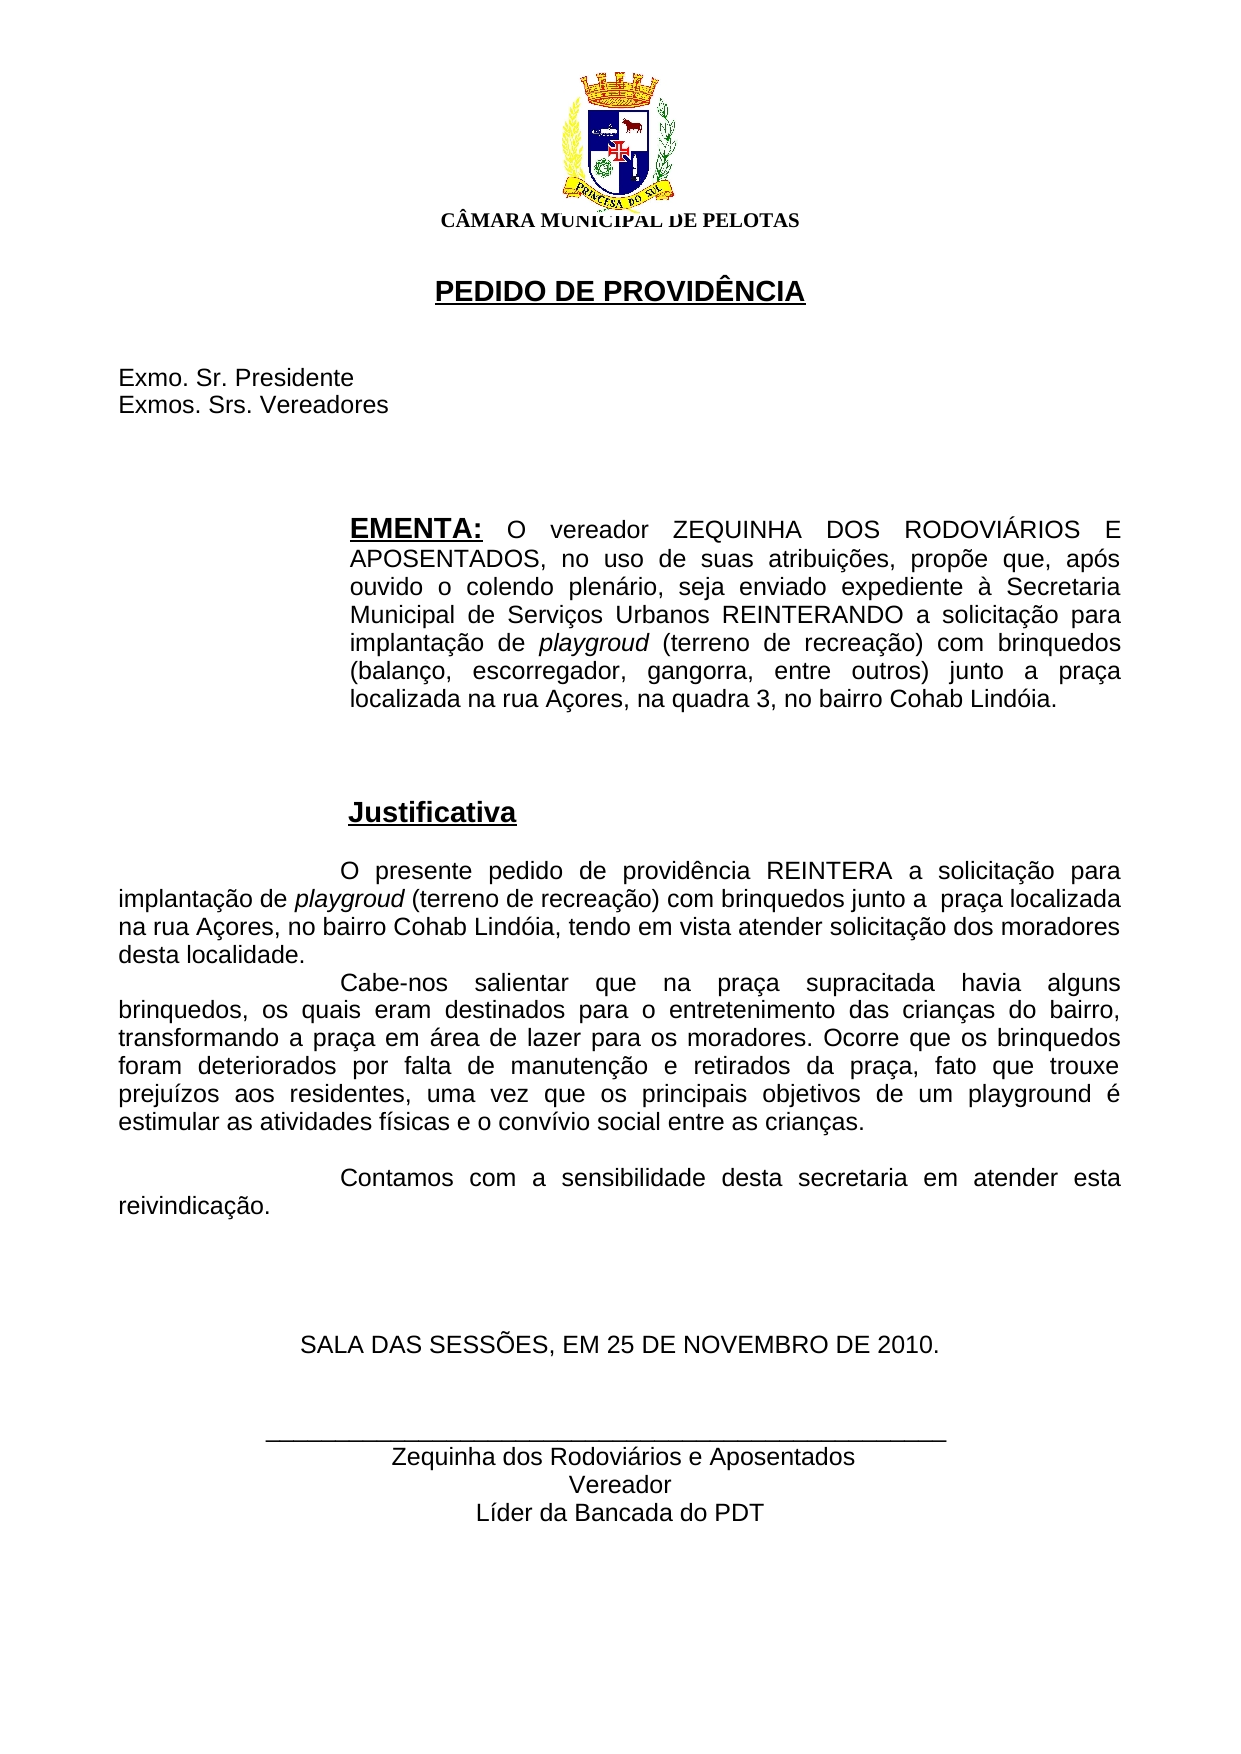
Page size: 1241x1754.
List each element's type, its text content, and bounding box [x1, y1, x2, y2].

text PEDIDO DE PROVIDÊNCIA [118, 275, 1122, 307]
text EMENTA: O vereador ZEQUINHA DOS RODOVIÁRIOS E APOSENTADOS, no uso de suas atribuições, propõe que, após ouvido o colendo plenário, seja enviado expediente à Secretaria Municipal de Serviços Urbanos REINTERANDO a solicitação para implantação de playgroud (terreno de recreação) com brinquedos (balanço, escorregador, gangorra, entre outros) junto a praça localizada na rua Açores, na quadra 3, no bairro Cohab Lindóia. [349, 512, 1122, 712]
text Vereador [118, 1471, 1122, 1499]
text O presente pedido de providência REINTERA a solicitação para implantação de playgroud (terreno de recreação) com brinquedos junto a praça localizada na rua Açores, no bairro Cohab Lindóia, tendo em vista atender solicitação dos moradores desta localidade. [118, 857, 1122, 968]
text Cabe-nos salientar que na praça supracitada havia alguns brinquedos, os quais eram destinados para o entretenimento das crianças do bairro, transformando a praça em área de lazer para os moradores. Ocorre que os brinquedos foram deteriorados por falta de manutenção e retirados da praça, fato que trouxe prejuízos aos residentes, uma vez que os principais objetivos de um playground é estimular as atividades físicas e o convívio social entre as crianças. [118, 968, 1122, 1136]
text Exmo. Sr. Presidente [118, 363, 1122, 391]
text SALA DAS SESSÕES, EM 25 DE NOVEMBRO DE 2010. [118, 1331, 1122, 1359]
text Líder da Bancada do PDT [118, 1499, 1122, 1527]
text Zequinha dos Rodoviários e Aposentados [118, 1443, 1122, 1471]
text Justificativa [118, 796, 1122, 829]
text Contamos com a sensibilidade desta secretaria em atender esta reivindicação. [118, 1164, 1122, 1219]
text _________________________________________________ [118, 1415, 1122, 1443]
picture [561, 72, 679, 216]
text Exmos. Srs. Vereadores [118, 391, 1122, 419]
